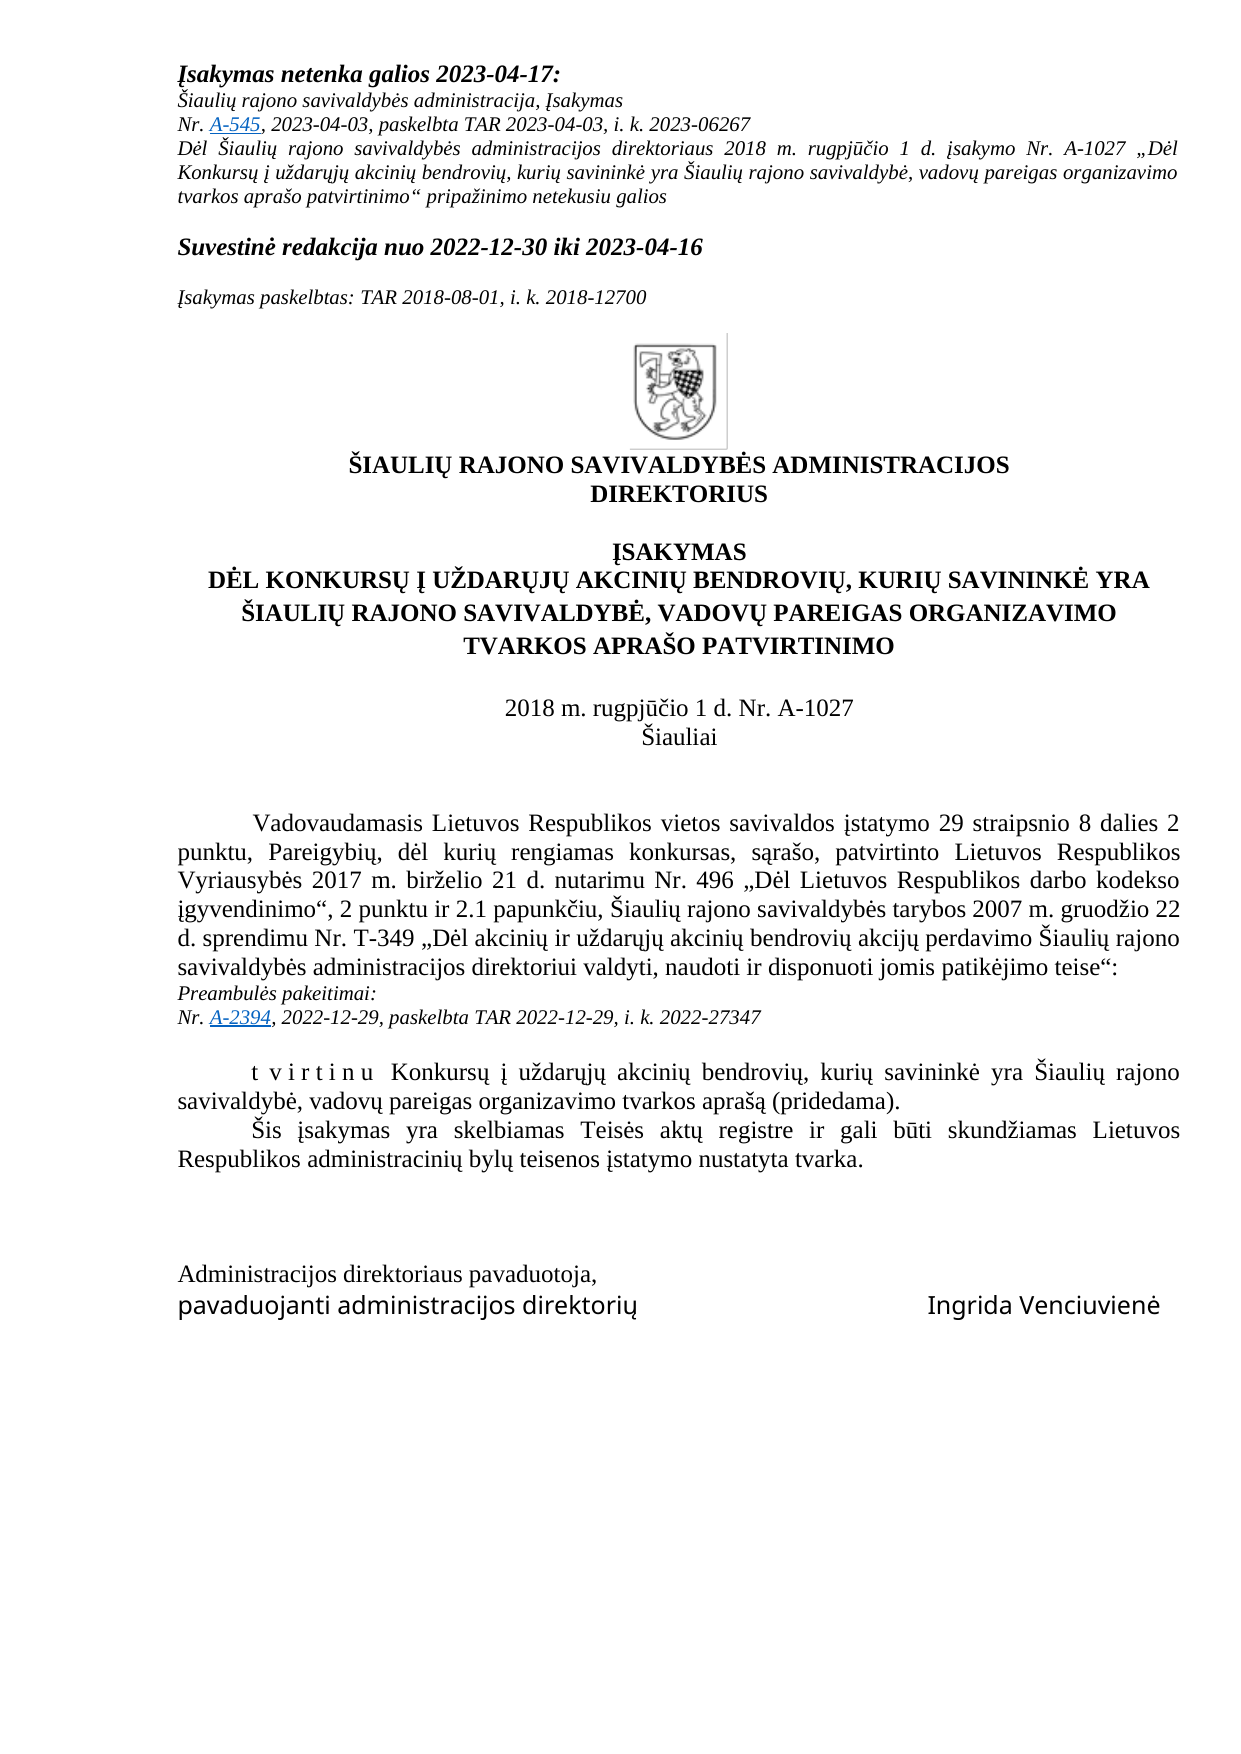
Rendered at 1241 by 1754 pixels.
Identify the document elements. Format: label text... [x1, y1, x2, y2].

subtitle DIREKTORIUS [177, 479, 1181, 508]
text ĮSAKYMAS [177, 537, 1181, 565]
text Šiauliai [177, 722, 1181, 751]
text Vadovaudamasis Lietuvos Respublikos vietos savivaldos įstatymo 29 straipsnio 8 dalies 2 punktu, Pareigybių, dėl kurių rengiamas konkursas, sąrašo, patvirtinto Lietuvos Respublikos Vyriausybės 2017 m. birželio 21 d. nutarimu Nr. 496 „Dėl Lietuvos Respublikos darbo kodekso įgyvendinimo“, 2 punktu ir 2.1 papunkčiu, Šiaulių rajono savivaldybės tarybos 2007 m. gruodžio 22 d. sprendimu Nr. T-349 „Dėl akcinių ir uždarųjų akcinių bendrovių akcijų perdavimo Šiaulių rajono savivaldybės administracijos direktoriui valdyti, naudoti ir disponuoti jomis patikėjimo teise“: [177, 808, 1181, 981]
text pavaduojanti administracijos direktorių Ingrida Venciuvienė [177, 1287, 1181, 1322]
text Šis įsakymas yra skelbiamas Teisės aktų registre ir gali būti skundžiamas Lietuvos Respublikos administracinių bylų teisenos įstatymo nustatyta tvarka. [177, 1115, 1181, 1172]
text t virtinu Konkursų į uždarųjų akcinių bendrovių, kurių savininkė yra Šiaulių rajono savivaldybė, vadovų pareigas organizavimo tvarkos aprašą (pridedama). [177, 1057, 1181, 1115]
text Įsakymas paskelbtas: TAR 2018-08-01, i. k. 2018-12700 [177, 285, 1181, 309]
text Nr. A-2394, 2022-12-29, paskelbta TAR 2022-12-29, i. k. 2022-27347 [177, 1005, 1181, 1029]
text Nr. A-545, 2023-04-03, paskelbta TAR 2023-04-03, i. k. 2023-06267 [177, 112, 1181, 136]
text Šiaulių rajono savivaldybės administracija, Įsakymas [177, 88, 1181, 112]
text Preambulės pakeitimai: [177, 981, 1181, 1005]
text DĖL KONKURSŲ Į UŽDARŲJŲ AKCINIŲ BENDROVIŲ, KURIŲ SAVININKĖ YRA ŠIAULIŲ RAJONO SAVIVALDYBĖ, VADOVŲ PAREIGAS ORGANIZAVIMO TVARKOS APRAŠO PATVIRTINIMO [177, 565, 1181, 660]
text 2018 m. rugpjūčio 1 d. Nr. A-1027 [177, 693, 1181, 722]
text Įsakymas netenka galios 2023-04-17: [177, 59, 1181, 88]
text Suvestinė redakcija nuo 2022-12-30 iki 2023-04-16 [177, 232, 1181, 261]
text Dėl Šiaulių rajono savivaldybės administracijos direktoriaus 2018 m. rugpjūčio 1 d. įsakymo Nr. A-1027 „Dėl Konkursų į uždarųjų akcinių bendrovių, kurių savininkė yra Šiaulių rajono savivaldybė, vadovų pareigas organizavimo tvarkos aprašo patvirtinimo“ pripažinimo netekusiu galios [177, 136, 1181, 208]
text Administracijos direktoriaus pavaduotoja, [177, 1259, 1181, 1287]
text ŠIAULIŲ RAJONO SAVIVALDYBĖS ADMINISTRACIJOS [177, 450, 1181, 479]
